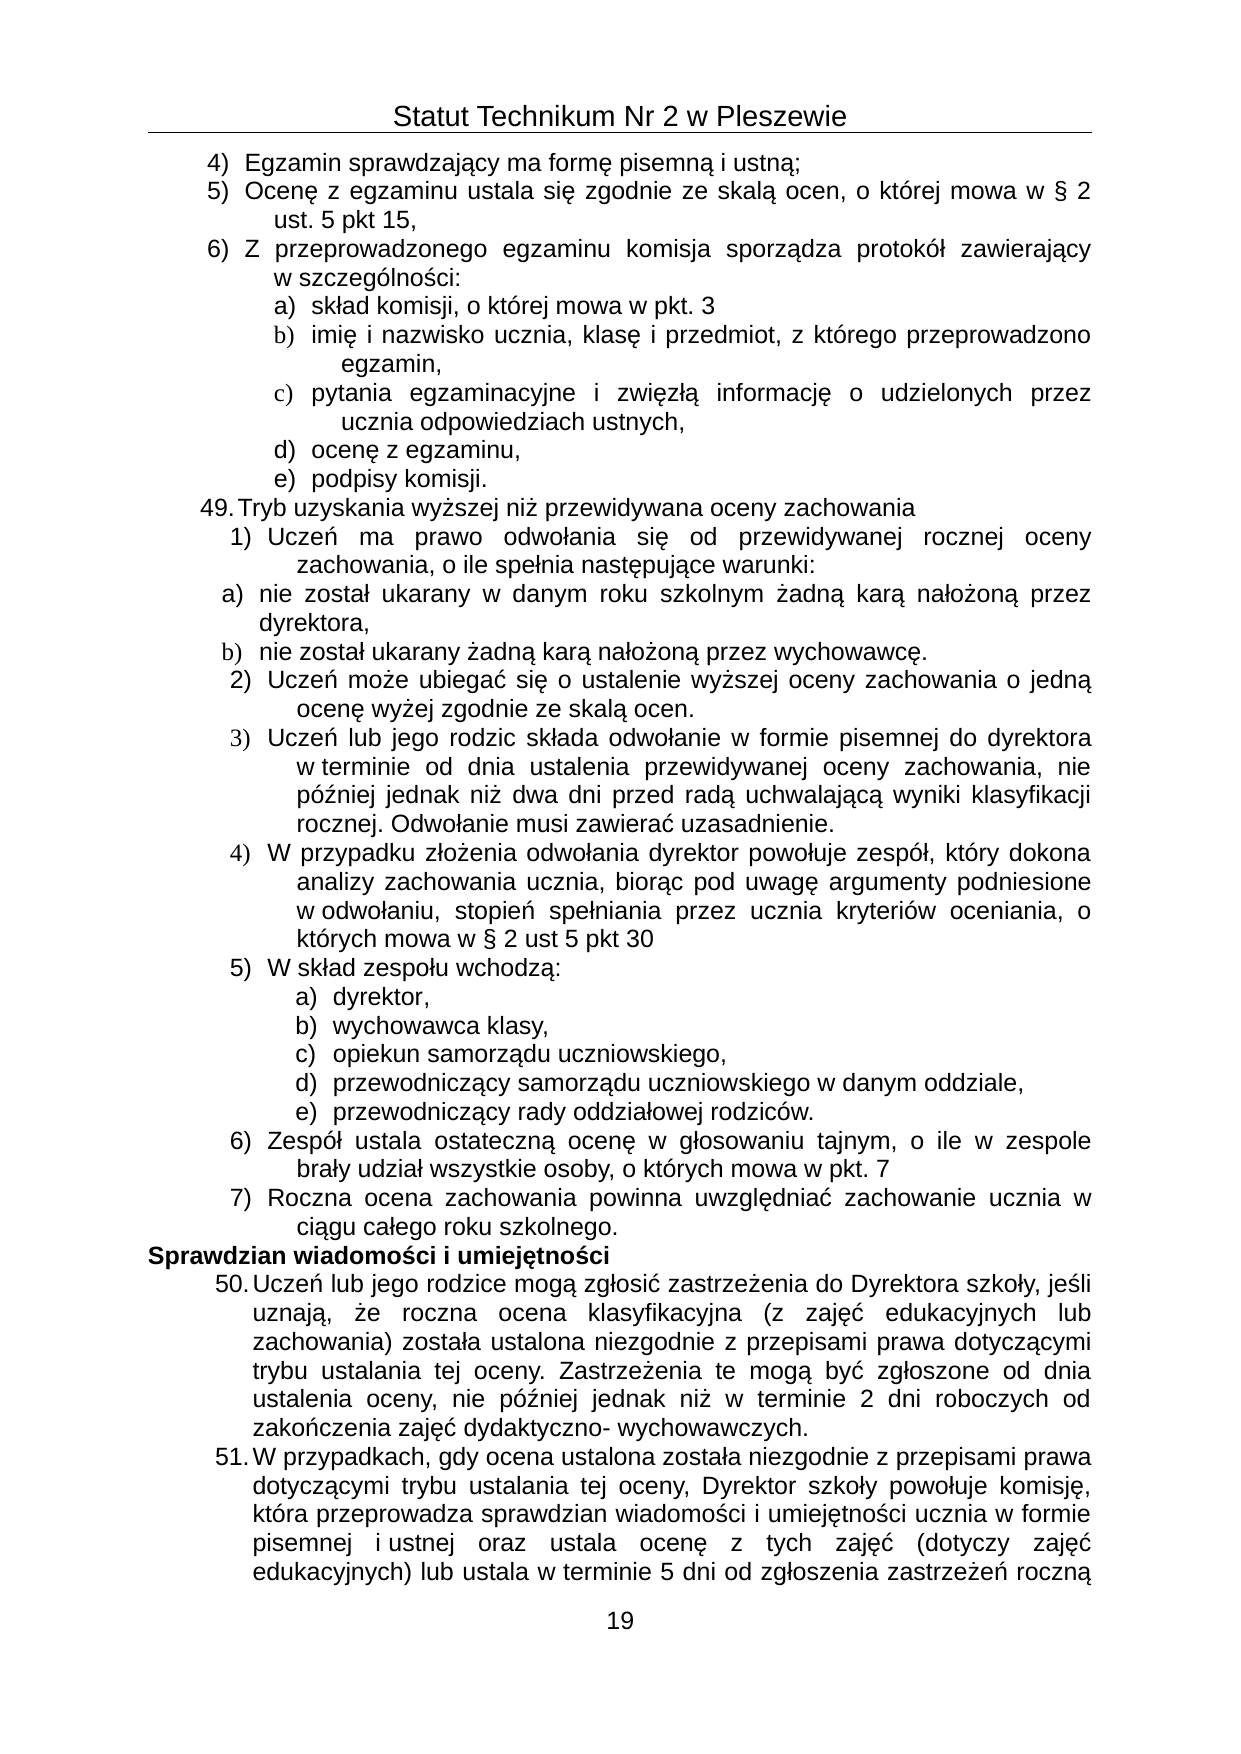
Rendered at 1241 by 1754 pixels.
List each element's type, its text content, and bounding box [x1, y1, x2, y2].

list nie został ukarany w danym roku szkolnym żadną karą nałożoną przez dyrektora, [221, 579, 1092, 637]
text Sprawdzian wiadomości i umiejętności [148, 1241, 1092, 1269]
list podpisy komisji. [274, 464, 1092, 493]
list W przypadku złożenia odwołania dyrektor powołuje zespół, który dokona analizy zachowania ucznia, biorąc pod uwagę argumenty podniesione w odwołaniu, stopień spełniania przez ucznia kryteriów oceniania, o których mowa w § 2 ust 5 pkt 30 [229, 838, 1092, 953]
list przewodniczący rady oddziałowej rodziców. [295, 1097, 1092, 1126]
list Uczeń lub jego rodzic składa odwołanie w formie pisemnej do dyrektora w terminie od dnia ustalenia przewidywanej oceny zachowania, nie później jednak niż dwa dni przed radą uchwalającą wyniki klasyfikacji rocznej. Odwołanie musi zawierać uzasadnienie. [229, 723, 1092, 838]
list Egzamin sprawdzający ma formę pisemną i ustną; [207, 148, 1092, 176]
list dyrektor, [295, 982, 1092, 1011]
list skład komisji, o której mowa w pkt. 3 [274, 291, 1092, 320]
list Tryb uzyskania wyższej niż przewidywana oceny zachowania [200, 493, 1092, 522]
list Uczeń może ubiegać się o ustalenie wyższej oceny zachowania o jedną ocenę wyżej zgodnie ze skalą ocen. [229, 665, 1092, 723]
list imię i nazwisko ucznia, klasę i przedmiot, z którego przeprowadzono egzamin, [274, 320, 1092, 378]
list Roczna ocena zachowania powinna uwzględniać zachowanie ucznia w ciągu całego roku szkolnego. [229, 1183, 1092, 1241]
list ocenę z egzaminu, [274, 435, 1092, 464]
list W przypadkach, gdy ocena ustalona została niezgodnie z przepisami prawa dotyczącymi trybu ustalania tej oceny, Dyrektor szkoły powołuje komisję, która przeprowadza sprawdzian wiadomości i umiejętności ucznia w formie pisemnej i ustnej oraz ustala ocenę z tych zajęć (dotyczy zajęć edukacyjnych) lub ustala w terminie 5 dni od zgłoszenia zastrzeżeń roczną [215, 1442, 1092, 1586]
list Zespół ustala ostateczną ocenę w głosowaniu tajnym, o ile w zespole brały udział wszystkie osoby, o których mowa w pkt. 7 [229, 1126, 1092, 1183]
list Uczeń lub jego rodzice mogą zgłosić zastrzeżenia do Dyrektora szkoły, jeśli uznają, że roczna ocena klasyfikacyjna (z zajęć edukacyjnych lub zachowania) została ustalona niezgodnie z przepisami prawa dotyczącymi trybu ustalania tej oceny. Zastrzeżenia te mogą być zgłoszone od dnia ustalenia oceny, nie później jednak niż w terminie 2 dni roboczych od zakończenia zajęć dydaktyczno- wychowawczych. [215, 1269, 1092, 1442]
list pytania egzaminacyjne i zwięzłą informację o udzielonych przez ucznia odpowiedziach ustnych, [274, 378, 1092, 435]
list Z przeprowadzonego egzaminu komisja sporządza protokół zawierający w szczególności: [207, 234, 1092, 291]
list nie został ukarany żadną karą nałożoną przez wychowawcę. [221, 637, 1092, 665]
list opiekun samorządu uczniowskiego, [295, 1039, 1092, 1068]
list Ocenę z egzaminu ustala się zgodnie ze skalą ocen, o której mowa w § 2 ust. 5 pkt 15, [207, 176, 1092, 234]
list Uczeń ma prawo odwołania się od przewidywanej rocznej oceny zachowania, o ile spełnia następujące warunki: [229, 522, 1092, 579]
list wychowawca klasy, [295, 1011, 1092, 1039]
list W skład zespołu wchodzą: [229, 953, 1092, 982]
list przewodniczący samorządu uczniowskiego w danym oddziale, [295, 1068, 1092, 1097]
